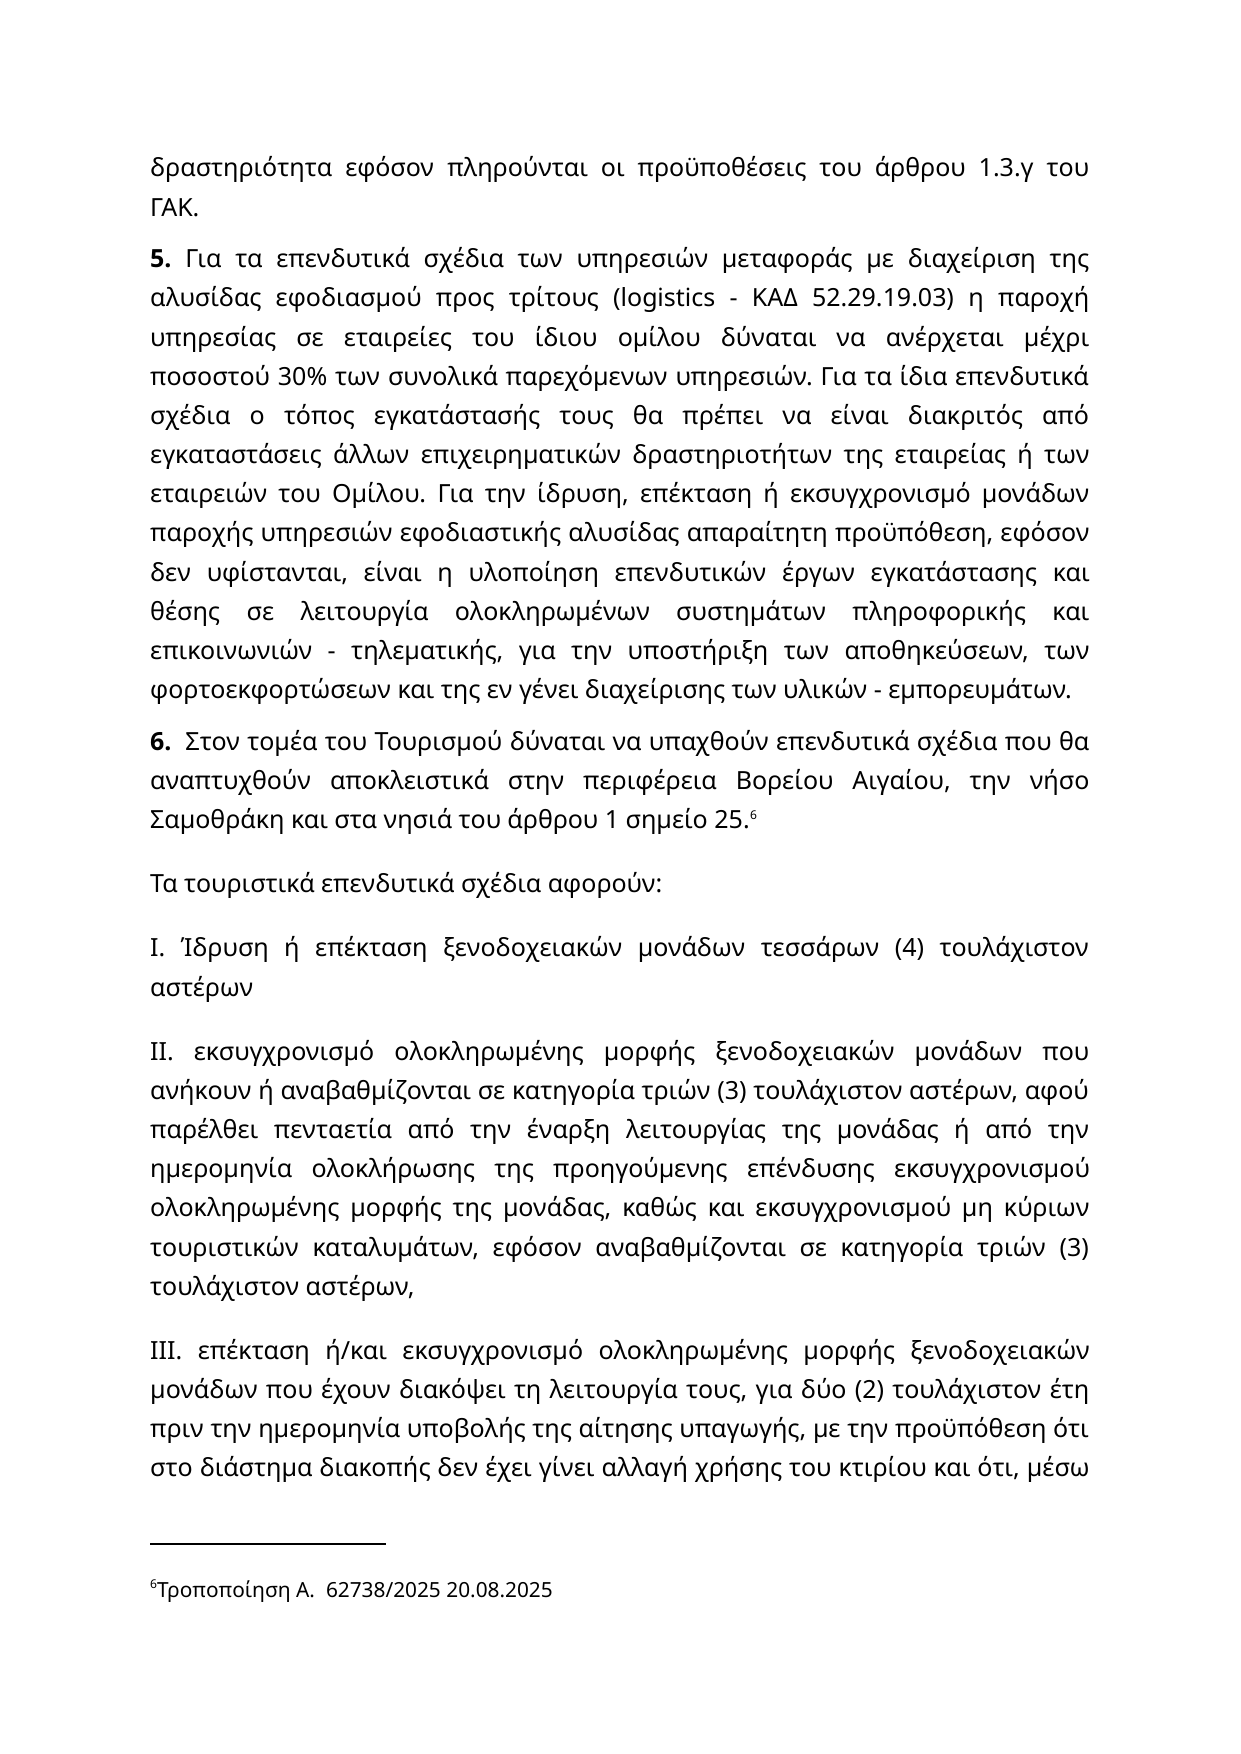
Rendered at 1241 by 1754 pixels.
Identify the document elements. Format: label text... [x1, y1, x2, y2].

text 5. Για τα επενδυτικά σχέδια των υπηρεσιών μεταφοράς με διαχείριση της αλυσίδας εφοδιασμού προς τρίτους (logistics - ΚΑΔ 52.29.19.03) η παροχή υπηρεσίας σε εταιρείες του ίδιου ομίλου δύναται να ανέρχεται μέχρι ποσοστού 30% των συνολικά παρεχόμενων υπηρεσιών. Για τα ίδια επενδυτικά σχέδια ο τόπος εγκατάστασής τους θα πρέπει να είναι διακριτός από εγκαταστάσεις άλλων επιχειρηματικών δραστηριοτήτων της εταιρείας ή των εταιρειών του Ομίλου. Για την ίδρυση, επέκταση ή εκσυγχρονισμό μονάδων παροχής υπηρεσιών εφοδιαστικής αλυσίδας απαραίτητη προϋπόθεση, εφόσον δεν υφίστανται, είναι η υλοποίηση επενδυτικών έργων εγκατάστασης και θέσης σε λειτουργία ολοκληρωμένων συστημάτων πληροφορικής και επικοινωνιών - τηλεματικής, για την υποστήριξη των αποθηκεύσεων, των φορτοεκφορτώσεων και της εν γένει διαχείρισης των υλικών - εμπορευμάτων. [150, 241, 1090, 706]
text III. επέκταση ή/και εκσυγχρονισμό ολοκληρωμένης μορφής ξενοδοχειακών μονάδων που έχουν διακόψει τη λειτουργία τους, για δύο (2) τουλάχιστον έτη πριν την ημερομηνία υποβολής της αίτησης υπαγωγής, με την προϋπόθεση ότι στο διάστημα διακοπής δεν έχει γίνει αλλαγή χρήσης του κτιρίου και ότι, μέσω [150, 1332, 1090, 1484]
text II. εκσυγχρονισμό ολοκληρωμένης μορφής ξενοδοχειακών μονάδων που ανήκουν ή αναβαθμίζονται σε κατηγορία τριών (3) τουλάχιστον αστέρων, αφού παρέλθει πενταετία από την έναρξη λειτουργίας της μονάδας ή από την ημερομηνία ολοκλήρωσης της προηγούμενης επένδυσης εκσυγχρονισμού ολοκληρωμένης μορφής της μονάδας, καθώς και εκσυγχρονισμού μη κύριων τουριστικών καταλυμάτων, εφόσον αναβαθμίζονται σε κατηγορία τριών (3) τουλάχιστον αστέρων, [150, 1033, 1090, 1302]
text Τροποποίηση A. 62738/2025 20.08.2025 [150, 1576, 1090, 1604]
text δραστηριότητα εφόσον πληρούνται οι προϋποθέσεις του άρθρου 1.3.γ του ΓΑΚ. [150, 150, 1090, 223]
text 6. Στον τομέα του Τουρισμού δύναται να υπαχθούν επενδυτικά σχέδια που θα αναπτυχθούν αποκλειστικά στην περιφέρεια Βορείου Αιγαίου, την νήσο Σαμοθράκη και στα νησιά του άρθρου 1 σημείο 25. [150, 723, 1090, 836]
text I. Ίδρυση ή επέκταση ξενοδοχειακών μονάδων τεσσάρων (4) τουλάχιστον αστέρων [150, 930, 1090, 1003]
text Τα τουριστικά επενδυτικά σχέδια αφορούν: [150, 866, 1090, 900]
